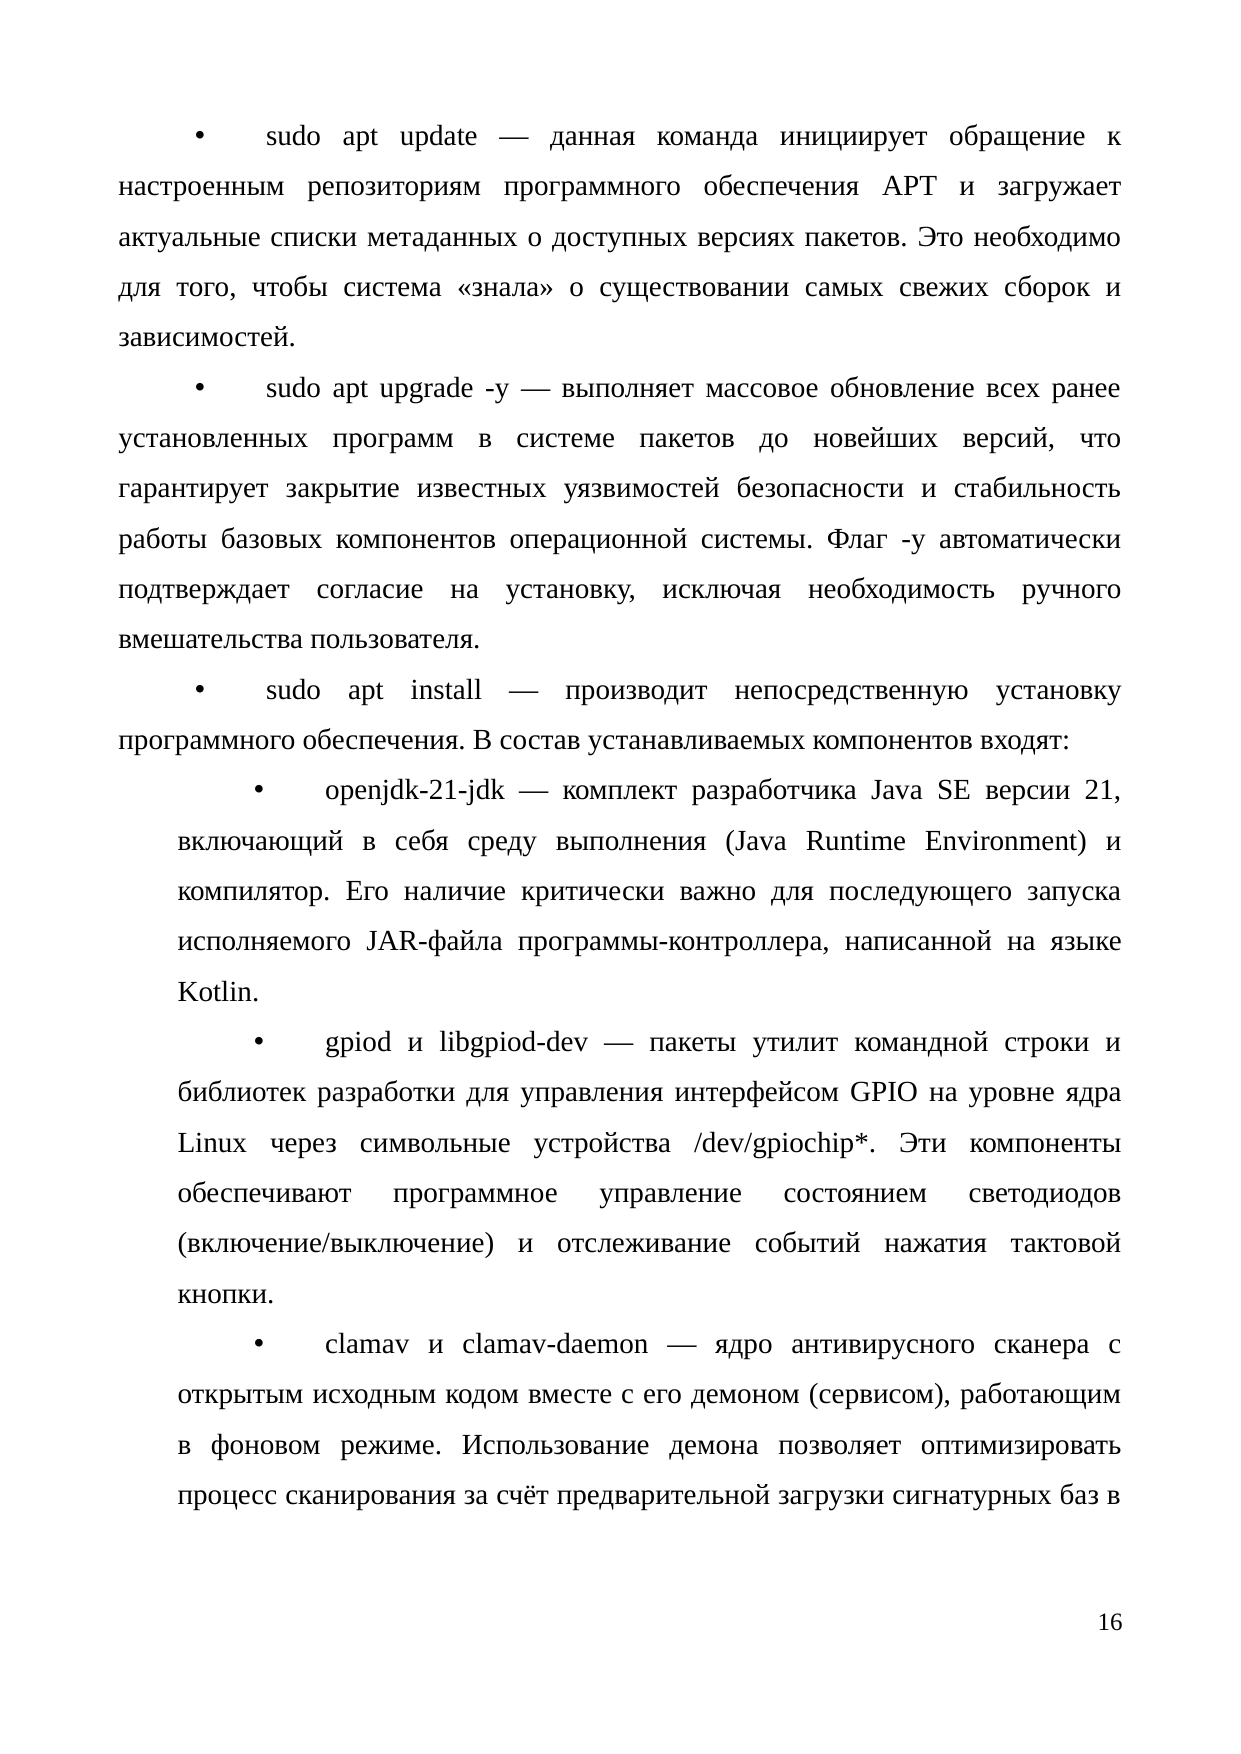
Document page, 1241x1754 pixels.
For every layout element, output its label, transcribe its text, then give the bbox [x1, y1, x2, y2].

list sudo apt install — производит непосредственную установку программного обеспечения. В состав устанавливаемых компонентов входят: [118, 672, 1122, 756]
list clamav и clamav-daemon — ядро антивирусного сканера с открытым исходным кодом вместе с его демоном (сервисом), работающим в фоновом режиме. Использование демона позволяет оптимизировать процесс сканирования за счёт предварительной загрузки сигнатурных баз в [177, 1326, 1122, 1511]
list sudo apt update — данная команда инициирует обращение к настроенным репозиториям программного обеспечения APT и загружает актуальные списки метаданных о доступных версиях пакетов. Это необходимо для того, чтобы система «знала» о существовании самых свежих сборок и зависимостей. [118, 118, 1122, 353]
list sudo apt upgrade -y — выполняет массовое обновление всех ранее установленных программ в системе пакетов до новейших версий, что гарантирует закрытие известных уязвимостей безопасности и стабильность работы базовых компонентов операционной системы. Флаг -y автоматически подтверждает согласие на установку, исключая необходимость ручного вмешательства пользователя. [118, 370, 1122, 655]
list openjdk-21-jdk — комплект разработчика Java SE версии 21, включающий в себя среду выполнения (Java Runtime Environment) и компилятор. Его наличие критически важно для последующего запуска исполняемого JAR-файла программы-контроллера, написанной на языке Kotlin. [177, 772, 1122, 1007]
list gpiod и libgpiod-dev — пакеты утилит командной строки и библиотек разработки для управления интерфейсом GPIO на уровне ядра Linux через символьные устройства /dev/gpiochip*. Эти компоненты обеспечивают программное управление состоянием светодиодов (включение/выключение) и отслеживание событий нажатия тактовой кнопки. [177, 1024, 1122, 1309]
